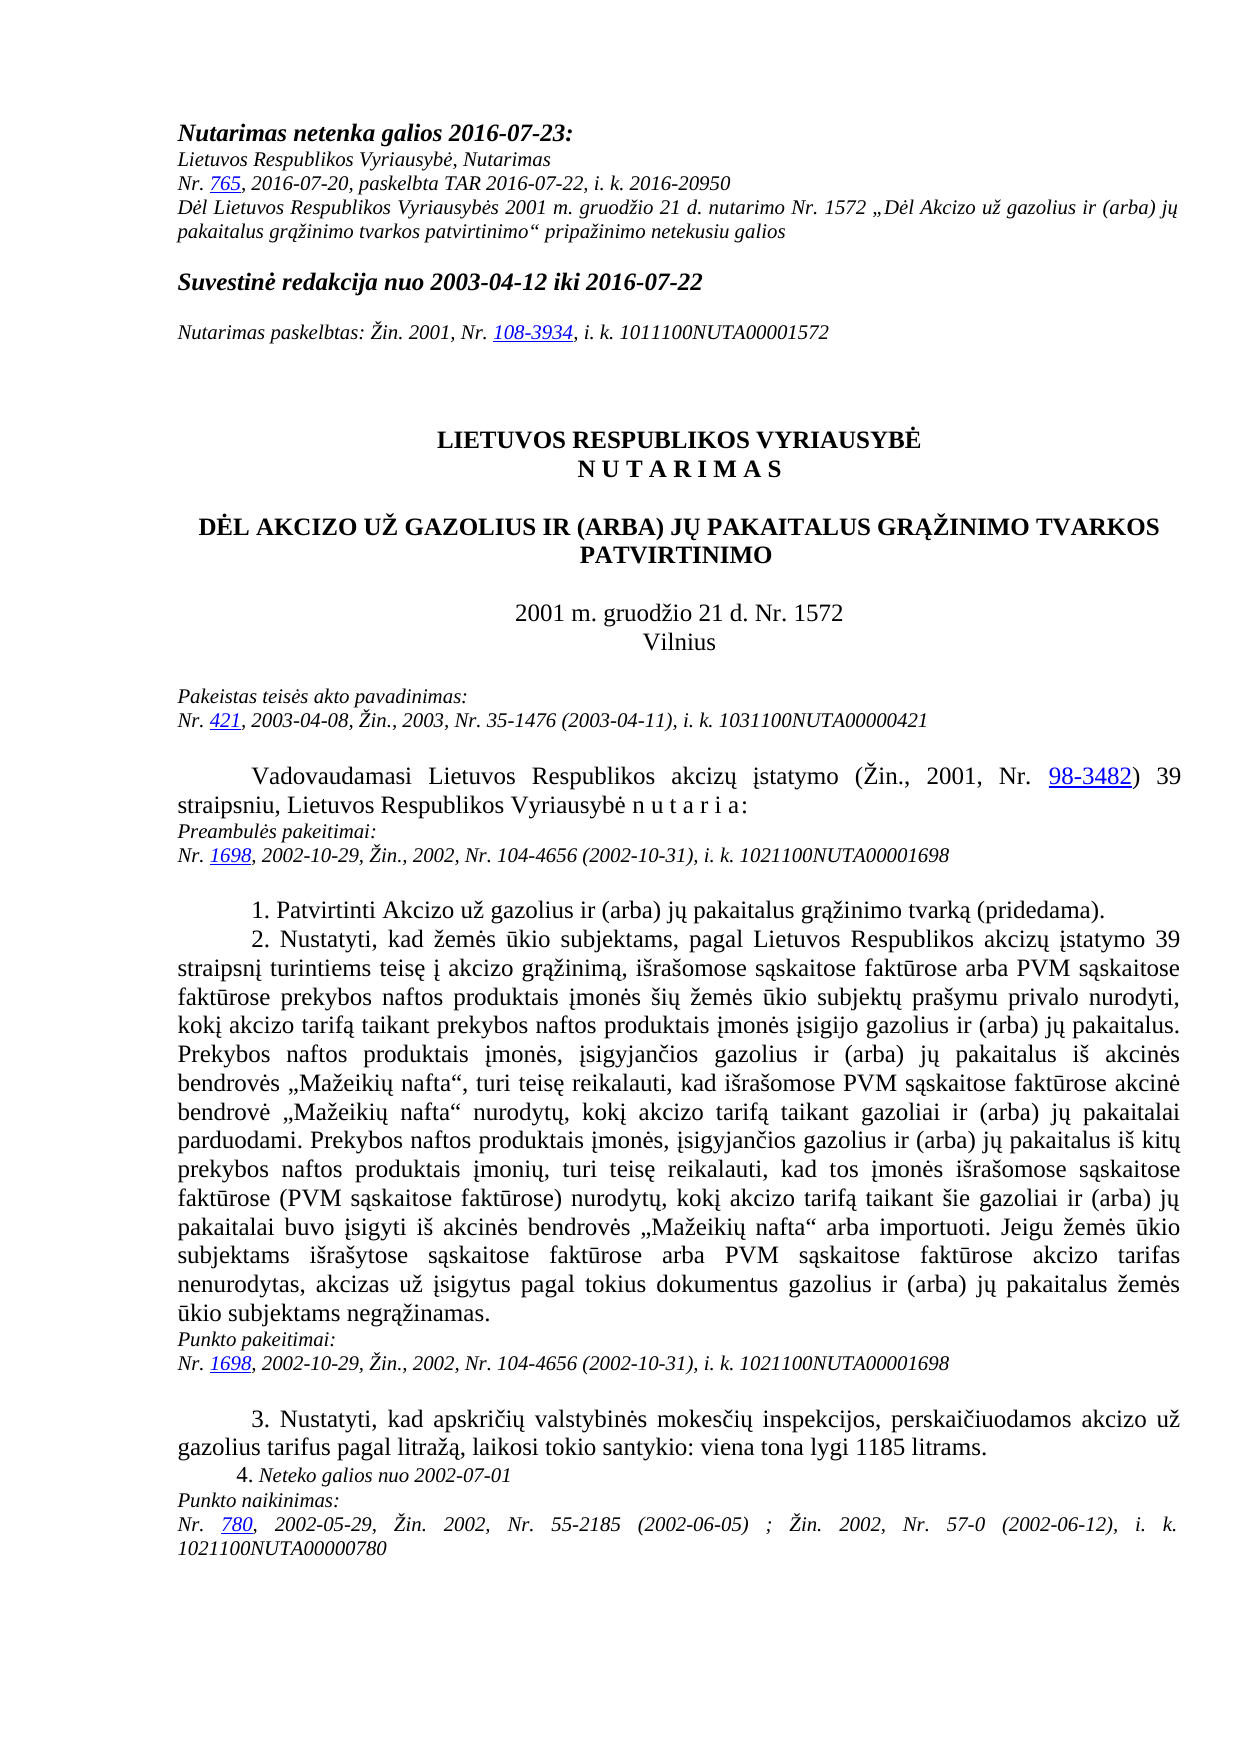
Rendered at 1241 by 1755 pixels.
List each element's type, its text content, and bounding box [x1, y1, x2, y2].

text Lietuvos Respublikos Vyriausybė, Nutarimas [177, 147, 1181, 171]
text Nutarimas paskelbtas: Žin. 2001, Nr. 108-3934, i. k. 1011100NUTA00001572 [177, 320, 1181, 344]
text 4. Neteko galios nuo 2002-07-01 [177, 1461, 1181, 1488]
text 2. Nustatyti, kad žemės ūkio subjektams, pagal Lietuvos Respublikos akcizų įstatymo 39 straipsnį turintiems teisę į akcizo grąžinimą, išrašomose sąskaitose faktūrose arba PVM sąskaitose faktūrose prekybos naftos produktais įmonės šių žemės ūkio subjektų prašymu privalo nurodyti, kokį akcizo tarifą taikant prekybos naftos produktais įmonės įsigijo gazolius ir (arba) jų pakaitalus. Prekybos naftos produktais įmonės, įsigyjančios gazolius ir (arba) jų pakaitalus iš akcinės bendrovės „Mažeikių nafta“, turi teisę reikalauti, kad išrašomose PVM sąskaitose faktūrose akcinė bendrovė „Mažeikių nafta“ nurodytų, kokį akcizo tarifą taikant gazoliai ir (arba) jų pakaitalai parduodami. Prekybos naftos produktais įmonės, įsigyjančios gazolius ir (arba) jų pakaitalus iš kitų prekybos naftos produktais įmonių, turi teisę reikalauti, kad tos įmonės išrašomose sąskaitose faktūrose (PVM sąskaitose faktūrose) nurodytų, kokį akcizo tarifą taikant šie gazoliai ir (arba) jų pakaitalai buvo įsigyti iš akcinės bendrovės „Mažeikių nafta“ arba importuoti. Jeigu žemės ūkio subjektams išrašytose sąskaitose faktūrose arba PVM sąskaitose faktūrose akcizo tarifas nenurodytas, akcizas už įsigytus pagal tokius dokumentus gazolius ir (arba) jų pakaitalus žemės ūkio subjektams negrąžinamas. [177, 924, 1181, 1327]
text Nr. 780, 2002-05-29, Žin. 2002, Nr. 55-2185 (2002-06-05) ; Žin. 2002, Nr. 57-0 (2002-06-12), i. k. 1021100NUTA00000780 [177, 1512, 1181, 1560]
text Nr. 1698, 2002-10-29, Žin., 2002, Nr. 104-4656 (2002-10-31), i. k. 1021100NUTA00001698 [177, 1351, 1181, 1375]
text Preambulės pakeitimai: [177, 819, 1181, 843]
text LIETUVOS RESPUBLIKOS VYRIAUSYBĖ [177, 426, 1181, 454]
text Nr. 421, 2003-04-08, Žin., 2003, Nr. 35-1476 (2003-04-11), i. k. 1031100NUTA00000421 [177, 708, 1181, 732]
text Punkto pakeitimai: [177, 1327, 1181, 1351]
text DĖL AKCIZO UŽ GAZOLIUS IR (ARBA) JŲ PAKAITALUS GRĄŽINIMO TVARKOS PATVIRTINIMO [177, 512, 1181, 569]
text Vadovaudamasi Lietuvos Respublikos akcizų įstatymo (Žin., 2001, Nr. 98-3482) 39 straipsniu, Lietuvos Respublikos Vyriausybė nutaria: [177, 761, 1181, 819]
text Nr. 765, 2016-07-20, paskelbta TAR 2016-07-22, i. k. 2016-20950 [177, 171, 1181, 195]
text Vilnius [177, 627, 1181, 656]
text 2001 m. gruodžio 21 d. Nr. 1572 [177, 598, 1181, 627]
text 1. Patvirtinti Akcizo už gazolius ir (arba) jų pakaitalus grąžinimo tvarką (pridedama). [177, 896, 1181, 924]
text Punkto naikinimas: [177, 1488, 1181, 1512]
text Dėl Lietuvos Respublikos Vyriausybės 2001 m. gruodžio 21 d. nutarimo Nr. 1572 „Dėl Akcizo už gazolius ir (arba) jų pakaitalus grąžinimo tvarkos patvirtinimo“ pripažinimo netekusiu galios [177, 195, 1181, 243]
text Suvestinė redakcija nuo 2003-04-12 iki 2016-07-22 [177, 267, 1181, 296]
text Nutarimas netenka galios 2016-07-23: [177, 118, 1181, 147]
text N U T A R I M A S [177, 454, 1181, 483]
text Pakeistas teisės akto pavadinimas: [177, 684, 1181, 708]
text 3. Nustatyti, kad apskričių valstybinės mokesčių inspekcijos, perskaičiuodamos akcizo už gazolius tarifus pagal litražą, laikosi tokio santykio: viena tona lygi 1185 litrams. [177, 1404, 1181, 1461]
text Nr. 1698, 2002-10-29, Žin., 2002, Nr. 104-4656 (2002-10-31), i. k. 1021100NUTA00001698 [177, 843, 1181, 867]
